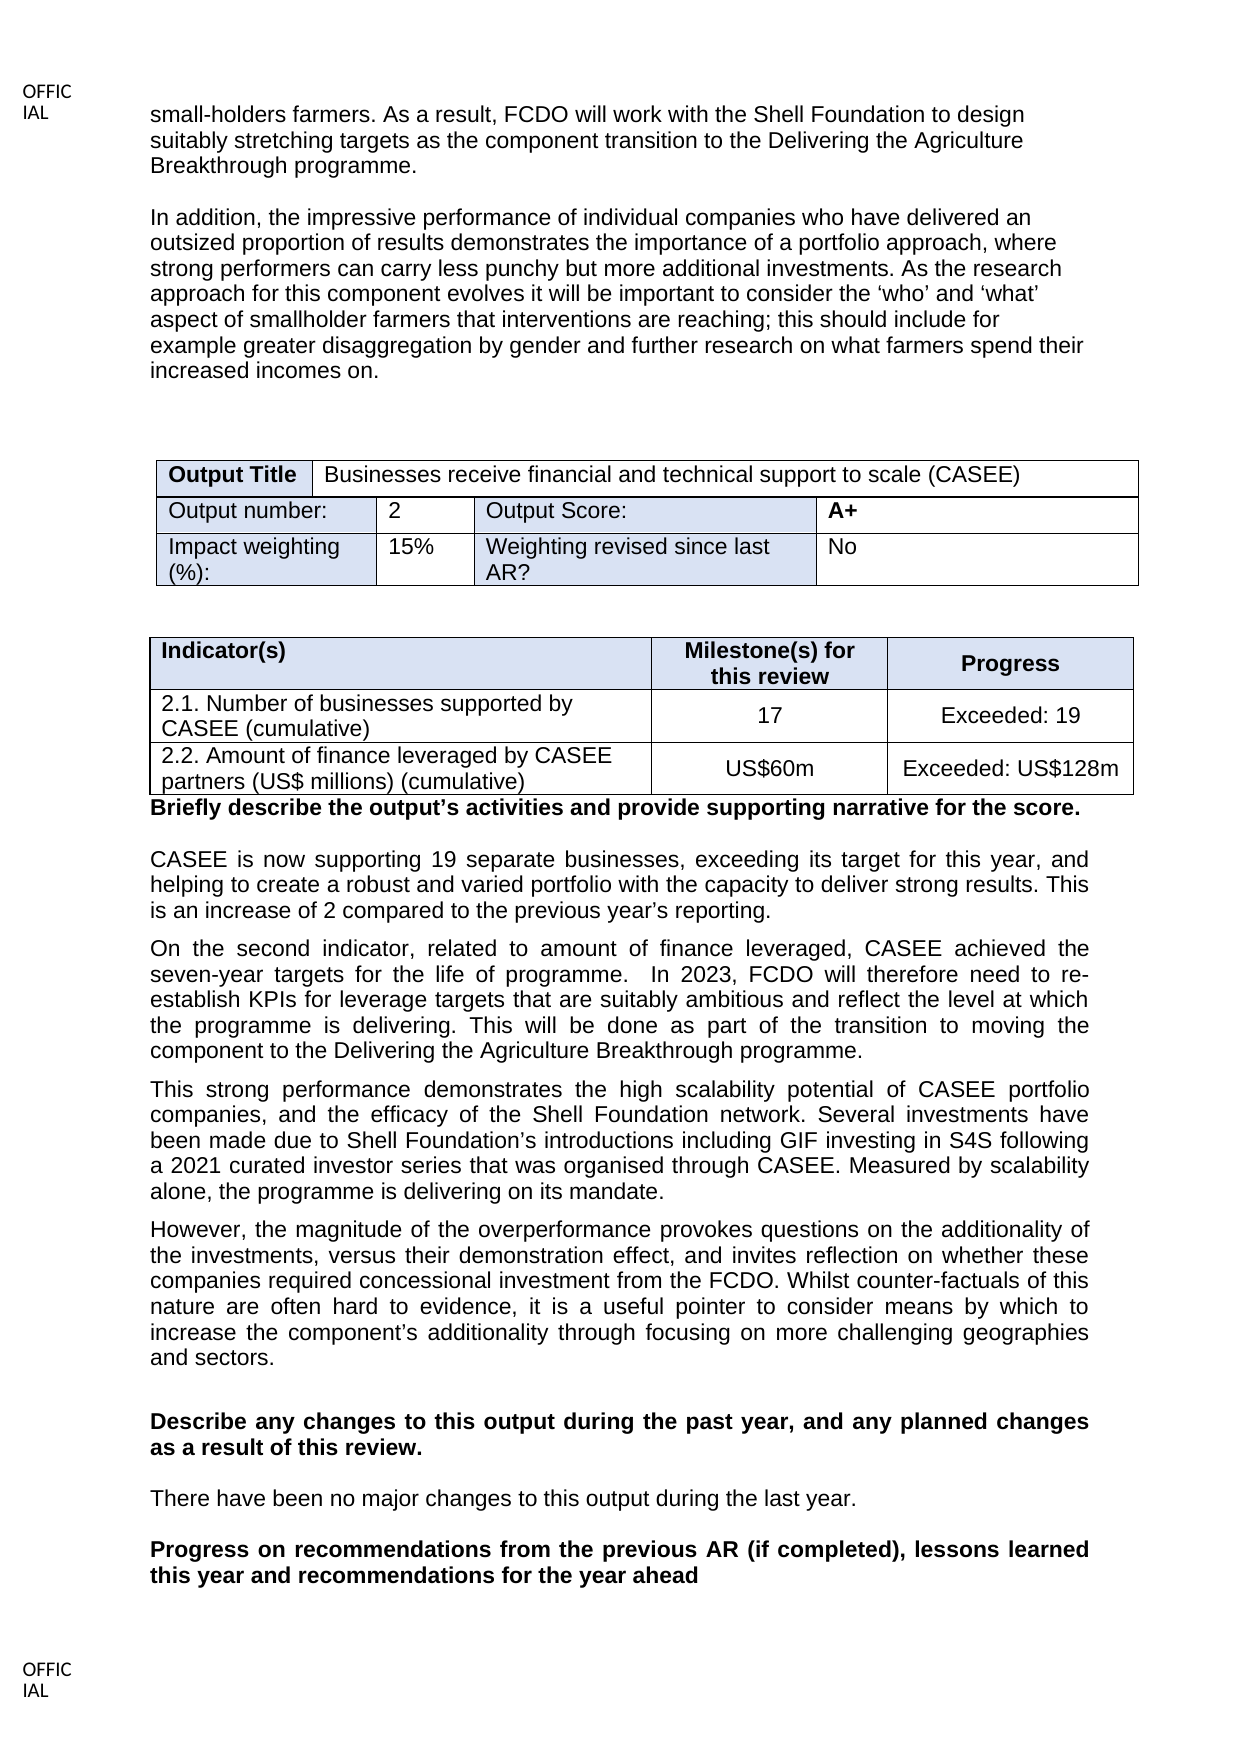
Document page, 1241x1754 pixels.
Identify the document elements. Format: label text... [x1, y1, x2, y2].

table_cell Output number: [157, 498, 376, 532]
table_header Milestone(s) for this review [652, 638, 887, 689]
table_cell US$60m [652, 743, 887, 794]
table_header Indicator(s) [151, 638, 651, 689]
table_cell A+ [817, 498, 1138, 532]
text In addition, the impressive performance of individual companies who have delivered an outsized proportion of results demonstrates the importance of a portfolio approach, where strong performers can carry less punchy but more additional investments. As the research approach for this component evolves it will be important to consider the ‘who’ and ‘what’ aspect of smallholder farmers that interventions are reaching; this should include for example greater disaggregation by gender and further research on what farmers spend their increased incomes on. [150, 204, 1090, 383]
table_cell Weighting revised since last AR? [475, 534, 816, 585]
table_cell 17 [652, 690, 887, 742]
text Describe any changes to this output during the past year, and any planned changes as a result of this review. [150, 1409, 1090, 1460]
table_cell 2.1. Number of businesses supported by CASEE (cumulative) [151, 690, 651, 742]
text CASEE is now supporting 19 separate businesses, exceeding its target for this year, and helping to create a robust and varied portfolio with the capacity to deliver strong results. This is an increase of 2 compared to the previous year’s reporting. [150, 846, 1090, 923]
text Briefly describe the output’s activities and provide supporting narrative for the score. [150, 795, 1090, 821]
table_cell Impact weighting (%): [157, 534, 376, 585]
table_header Progress [888, 638, 1133, 689]
table_cell Output Score: [475, 498, 816, 532]
text small-holders farmers. As a result, FCDO will work with the Shell Foundation to design suitably stretching targets as the component transition to the Delivering the Agriculture Breakthrough programme. [150, 102, 1090, 178]
table_header Businesses receive financial and technical support to scale (CASEE) [313, 461, 1138, 496]
table_cell 2 [377, 498, 474, 532]
text This strong performance demonstrates the high scalability potential of CASEE portfolio companies, and the efficacy of the Shell Foundation network. Several investments have been made due to Shell Foundation’s introductions including GIF investing in S4S following a 2021 curated investor series that was organised through CASEE. Measured by scalability alone, the programme is delivering on its mandate. [150, 1076, 1090, 1204]
text On the second indicator, related to amount of finance leveraged, CASEE achieved the seven-year targets for the life of programme. In 2023, FCDO will therefore need to re-establish KPIs for leverage targets that are suitably ambitious and reflect the level at which the programme is delivering. This will be done as part of the transition to moving the component to the Delivering the Agriculture Breakthrough programme. [150, 936, 1090, 1064]
table_cell No [817, 534, 1138, 585]
text Progress on recommendations from the previous AR (if completed), lessons learned this year and recommendations for the year ahead [150, 1537, 1090, 1588]
table_cell Exceeded: 19 [888, 690, 1133, 742]
text There have been no major changes to this output during the last year. [150, 1486, 1090, 1511]
table_header Output Title [157, 461, 312, 496]
table_cell 2.2. Amount of finance leveraged by CASEE partners (US$ millions) (cumulative) [151, 743, 651, 794]
text However, the magnitude of the overperformance provokes questions on the additionality of the investments, versus their demonstration effect, and invites reflection on whether these companies required concessional investment from the FCDO. Whilst counter-factuals of this nature are often hard to evidence, it is a useful pointer to consider means by which to increase the component’s additionality through focusing on more challenging geographies and sectors. [150, 1217, 1090, 1371]
table_cell 15% [377, 534, 474, 585]
table_cell Exceeded: US$128m [888, 743, 1133, 794]
